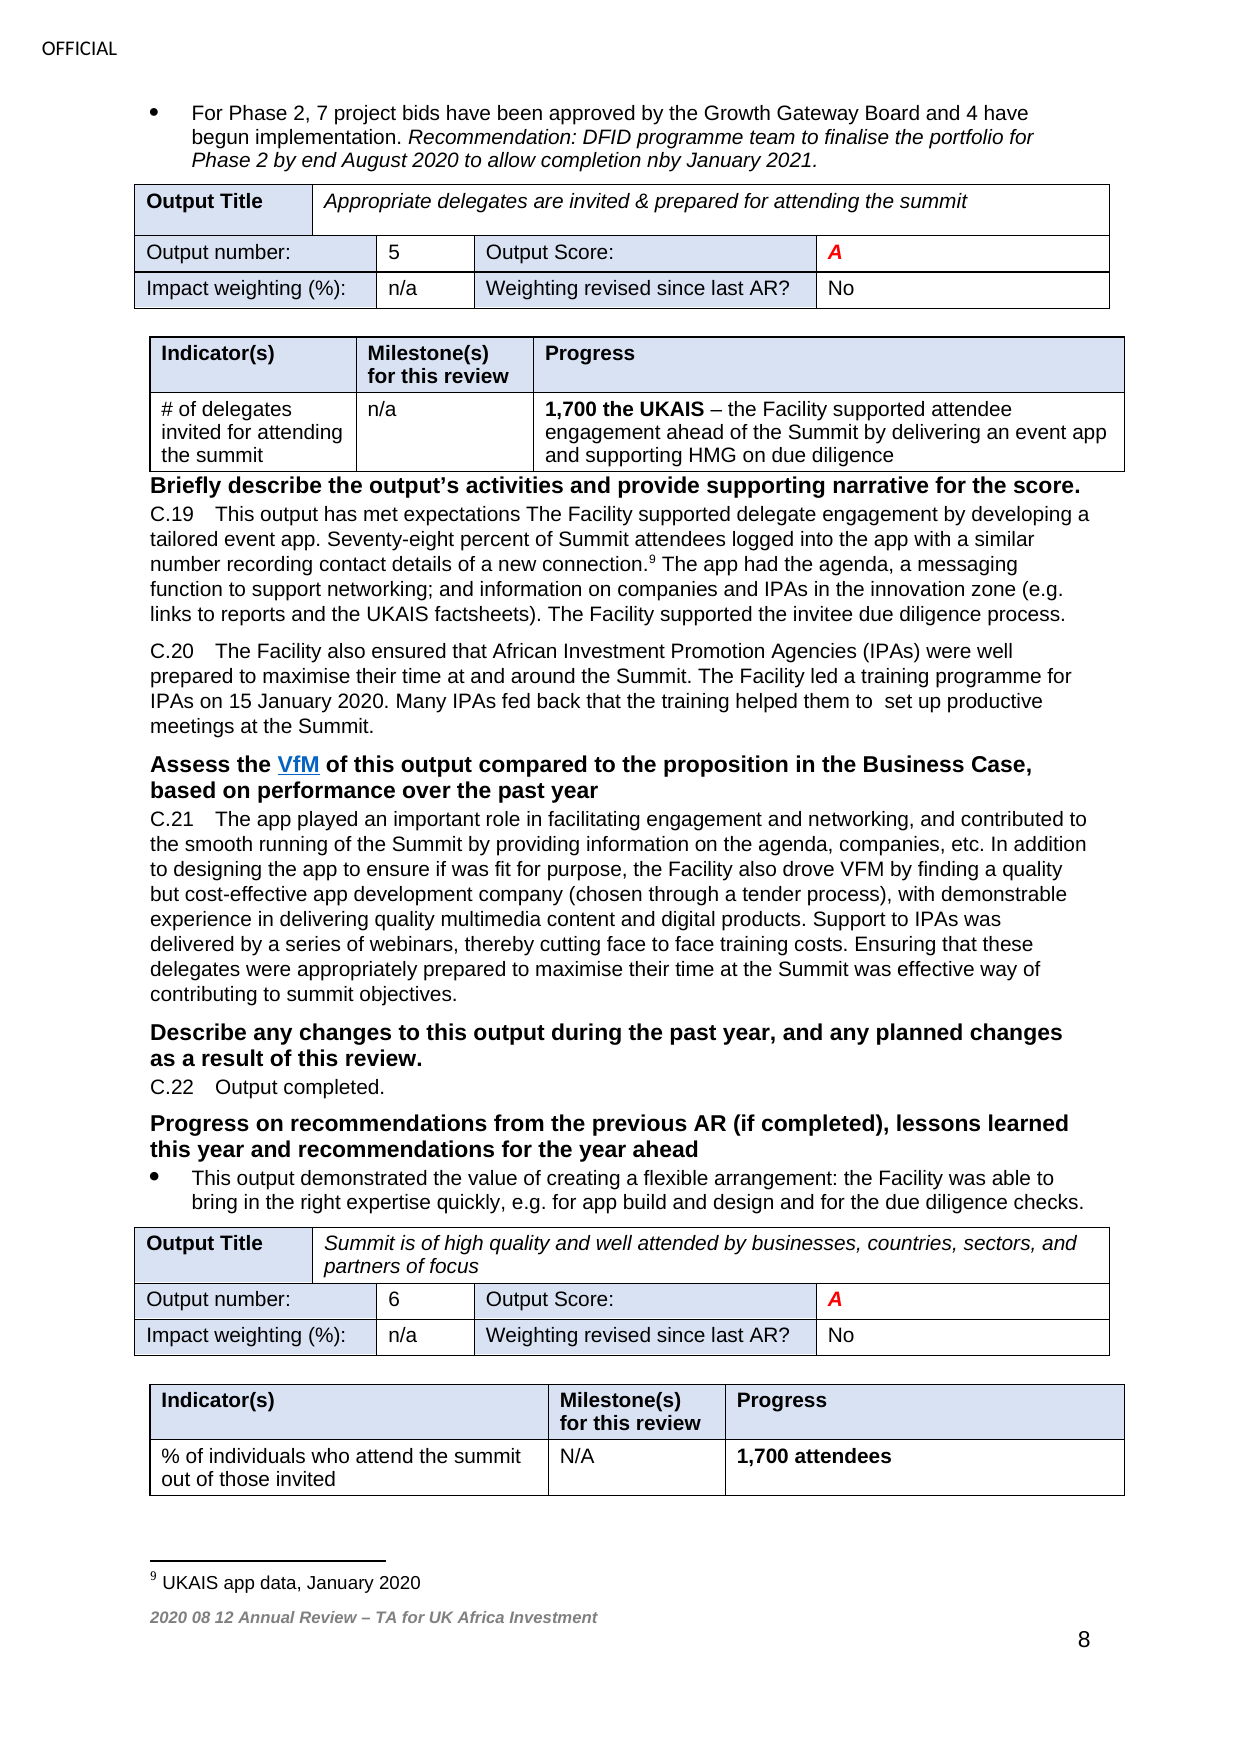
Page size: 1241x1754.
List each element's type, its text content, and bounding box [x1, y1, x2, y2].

list The app played an important role in facilitating engagement and networking, and contributed to the smooth running of the Summit by providing information on the agenda, companies, etc. In addition to designing the app to ensure if was fit for purpose, the Facility also drove VFM by finding a quality but cost-effective app development company (chosen through a tender process), with demonstrable experience in delivering quality multimedia content and digital products. Support to IPAs was delivered by a series of webinars, thereby cutting face to face training costs. Ensuring that these delegates were appropriately prepared to maximise their time at the Summit was effective way of contributing to summit objectives. [150, 807, 1090, 1006]
table_cell Output number: [135, 1284, 376, 1318]
table_cell Output number: [135, 236, 376, 271]
table_cell N/A [549, 1440, 725, 1495]
list The Facility also ensured that African Investment Promotion Agencies (IPAs) were well prepared to maximise their time at and around the Summit. The Facility led a training programme for IPAs on 15 January 2020. Many IPAs fed back that the training helped them to set up productive meetings at the Summit. [150, 639, 1090, 738]
table_cell Output Score: [475, 236, 816, 271]
text Describe any changes to this output during the past year, and any planned changes as a result of this review. [150, 1020, 1090, 1071]
list This output has met expectations The Facility supported delegate engagement by developing a tailored event app. Seventy-eight percent of Summit attendees logged into the app with a similar number recording contact details of a new connection. The app had the agenda, a messaging function to support networking; and information on companies and IPAs in the innovation zone (e.g. links to reports and the UKAIS factsheets). The Facility supported the invitee due diligence process. [150, 502, 1090, 625]
table_header Output Title [135, 1228, 312, 1282]
table_cell n/a [357, 393, 533, 471]
table_header Output Title [135, 185, 312, 235]
text Progress on recommendations from the previous AR (if completed), lessons learned this year and recommendations for the year ahead [150, 1111, 1090, 1162]
table_header Milestone(s) for this review [549, 1385, 725, 1439]
table_cell No [817, 273, 1109, 307]
table_header Milestone(s) for this review [357, 338, 533, 392]
table_cell Output Score: [475, 1284, 816, 1318]
table_cell Weighting revised since last AR? [475, 273, 816, 307]
table_cell 1,700 attendees [726, 1440, 1124, 1495]
list UKAIS app data, January 2020 [150, 1567, 1090, 1596]
table_header Appropriate delegates are invited & prepared for attending the summit [313, 185, 1109, 235]
list Output completed. [150, 1075, 1090, 1099]
text Assess the VfM of this output compared to the proposition in the Business Case, based on performance over the past year [150, 752, 1090, 803]
table_cell 1,700 the UKAIS – the Facility supported attendee engagement ahead of the Summit by delivering an event app and supporting HMG on due diligence [534, 393, 1124, 471]
table_header Indicator(s) [151, 338, 356, 392]
table_cell Weighting revised since last AR? [475, 1320, 816, 1354]
table_header Summit is of high quality and well attended by businesses, countries, sectors, and partners of focus [313, 1228, 1109, 1282]
table_header Progress [534, 338, 1124, 392]
table_cell No [817, 1320, 1109, 1354]
list For Phase 2, 7 project bids have been approved by the Growth Gateway Board and 4 have begun implementation. Recommendation: DFID programme team to finalise the portfolio for Phase 2 by end August 2020 to allow completion nby January 2021. [150, 102, 1090, 172]
table_cell # of delegates invited for attending the summit [151, 393, 356, 471]
table_cell 6 [377, 1284, 474, 1318]
text Briefly describe the output’s activities and provide supporting narrative for the score. [150, 472, 1090, 498]
list This output demonstrated the value of creating a flexible arrangement: the Facility was able to bring in the right expertise quickly, e.g. for app build and design and for the due diligence checks. [150, 1167, 1090, 1214]
table_cell Impact weighting (%): [135, 1320, 376, 1354]
table_cell n/a [377, 1320, 474, 1354]
table_cell 5 [377, 236, 474, 271]
table_header Progress [726, 1385, 1124, 1439]
table_cell A [817, 1284, 1109, 1318]
table_cell A [817, 236, 1109, 271]
table_cell Impact weighting (%): [135, 273, 376, 307]
table_cell % of individuals who attend the summit out of those invited [151, 1440, 548, 1495]
table_cell n/a [377, 273, 474, 307]
table_header Indicator(s) [151, 1385, 548, 1439]
